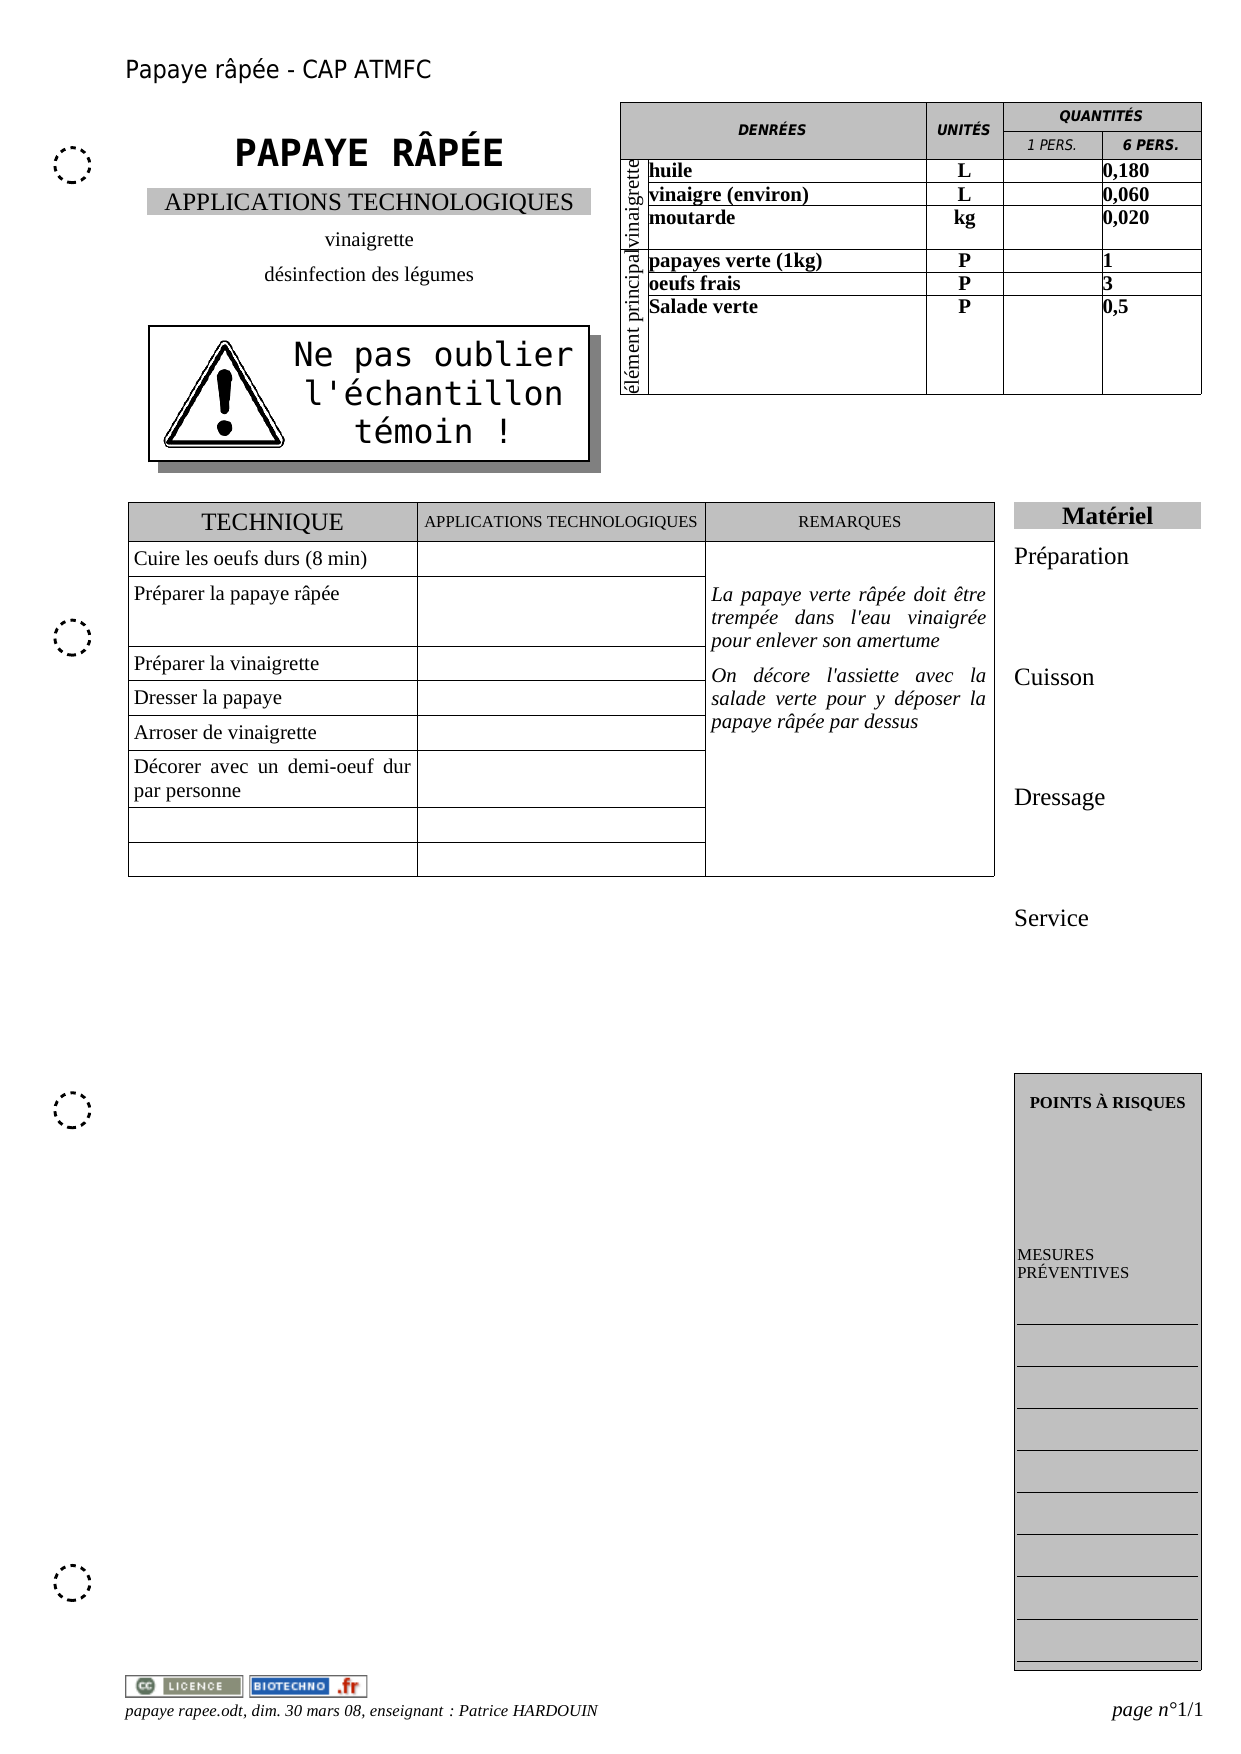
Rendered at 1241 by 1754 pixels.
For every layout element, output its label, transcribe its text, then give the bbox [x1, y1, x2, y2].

table_cell vinaigrette [621, 160, 648, 249]
table_cell vinaigre (environ) [649, 183, 926, 205]
text Ne pas oublier l'échantillon témoin ! [288, 336, 579, 451]
table_cell [1004, 183, 1102, 205]
picture [249, 1675, 368, 1698]
table_cell Salade verte [649, 296, 926, 394]
table_cell [418, 751, 705, 807]
table_header DENRÉES [621, 103, 926, 159]
table_cell moutarde [649, 206, 926, 249]
text vinaigrette [147, 228, 591, 251]
table_cell Décorer avec un demi-oeuf dur par personne [129, 751, 417, 807]
table_header APPLICATIONS TECHNOLOGIQUES [418, 503, 705, 541]
table_cell Dresser la papaye [129, 681, 417, 715]
table_cell Préparer la vinaigrette [129, 647, 417, 680]
text POINTS À RISQUES [1017, 1093, 1198, 1112]
table_header [1004, 160, 1102, 182]
table_header REMARQUES [706, 503, 994, 541]
table_cell [418, 808, 705, 842]
table_cell [1004, 296, 1102, 394]
text Préparation [1014, 542, 1201, 570]
table_cell [418, 577, 705, 646]
table_cell 0,5 [1103, 296, 1201, 394]
table_cell [418, 647, 705, 680]
table_cell [418, 681, 705, 715]
table_header Cuire les oeufs durs (8 min) [129, 542, 417, 576]
table_header UNITÉS [927, 103, 1003, 159]
table_cell élément principal [621, 250, 648, 394]
text Service [1014, 904, 1201, 932]
table_cell [1004, 273, 1102, 295]
text Matériel [1014, 502, 1201, 529]
text Papaye râpée [147, 132, 591, 175]
table_cell 0,060 [1103, 183, 1201, 205]
table_cell L [927, 183, 1003, 205]
text Cuisson [1014, 663, 1201, 690]
table_cell [129, 843, 417, 876]
table_header 1 [1103, 250, 1201, 272]
text MESURES PRÉVENTIVES [1017, 1245, 1198, 1282]
table_header [1004, 250, 1102, 272]
table_cell Arroser de vinaigrette [129, 716, 417, 750]
table_header QUANTITÉS [1004, 103, 1201, 131]
picture [125, 1675, 244, 1698]
table_cell 0,020 [1103, 206, 1201, 249]
table_cell 3 [1103, 273, 1201, 295]
table_header L [927, 160, 1003, 182]
text Dressage [1014, 783, 1201, 811]
table_cell P [927, 296, 1003, 394]
table_header TECHNIQUE [129, 503, 417, 541]
text désinfection des légumes [147, 263, 591, 286]
table_cell La papaye verte râpée doit être trempée dans l'eau vinaigrée pour enlever son amertume On décore l'assiette avec la salade verte pour y déposer la papaye râpée par dessus [706, 542, 994, 876]
table_cell [129, 808, 417, 842]
table_header papayes verte (1kg) [649, 250, 926, 272]
table_cell oeufs frais [649, 273, 926, 295]
table_header 0,180 [1103, 160, 1201, 182]
table_cell [418, 843, 705, 876]
text APPLICATIONS TECHNOLOGIQUES [147, 188, 591, 215]
table_cell [1004, 206, 1102, 249]
table_cell P [927, 273, 1003, 295]
table_header P [927, 250, 1003, 272]
table_header [418, 542, 705, 576]
table_cell kg [927, 206, 1003, 249]
table_cell [418, 716, 705, 750]
table_cell 6 PERS. [1103, 132, 1201, 159]
table_cell Préparer la papaye râpée [129, 577, 417, 646]
table_cell 1 PERS. [1004, 132, 1102, 159]
table_header huile [649, 160, 926, 182]
